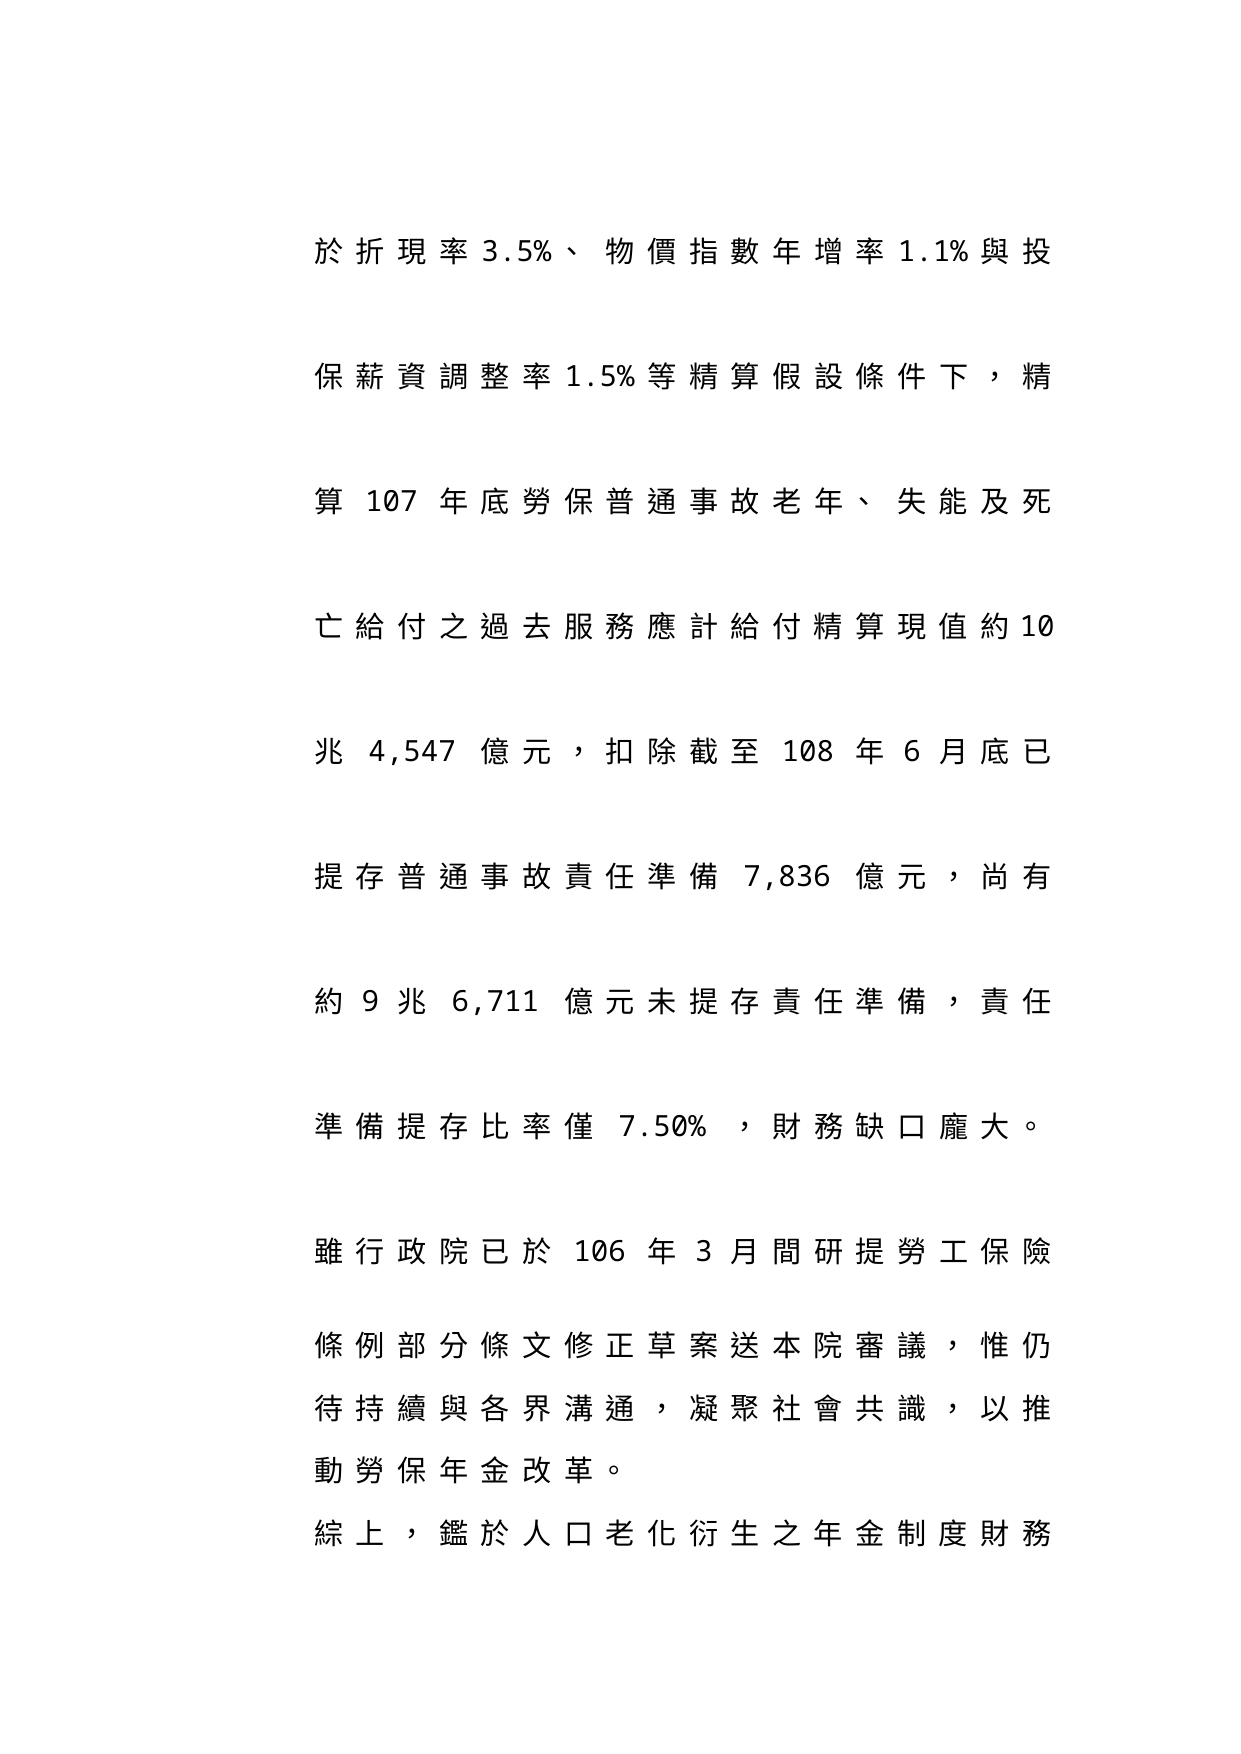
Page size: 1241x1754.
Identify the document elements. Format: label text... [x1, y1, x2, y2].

text 關於中央政府未來或有給付責任部分，依勞保基金109年度預算案說明，以107年底為基準日、投保人數991萬人為基礎，於折現率3.5%、物價指數年增率1.1%與投保薪資調整率1.5%等精算假設條件下，精算107年底勞保普通事故老年、失能及死亡給付之過去服務應計給付精算現值約10兆4,547億元，扣除截至108年6月底已提存普通事故責任準備7,836億元，尚有約9兆6,711億元未提存責任準備，責任準備提存比率僅7.50%，財務缺口龐大。雖行政院已於106年3月間研提勞工保險條例部分條文修正草案送本院審議，惟仍待持續與各界溝通，凝聚社會共識，以推動勞保年金改革。 [271, 177, 1058, 1490]
text 綜上，鑑於人口老化衍生之年金制度財務 [242, 1490, 1058, 1552]
